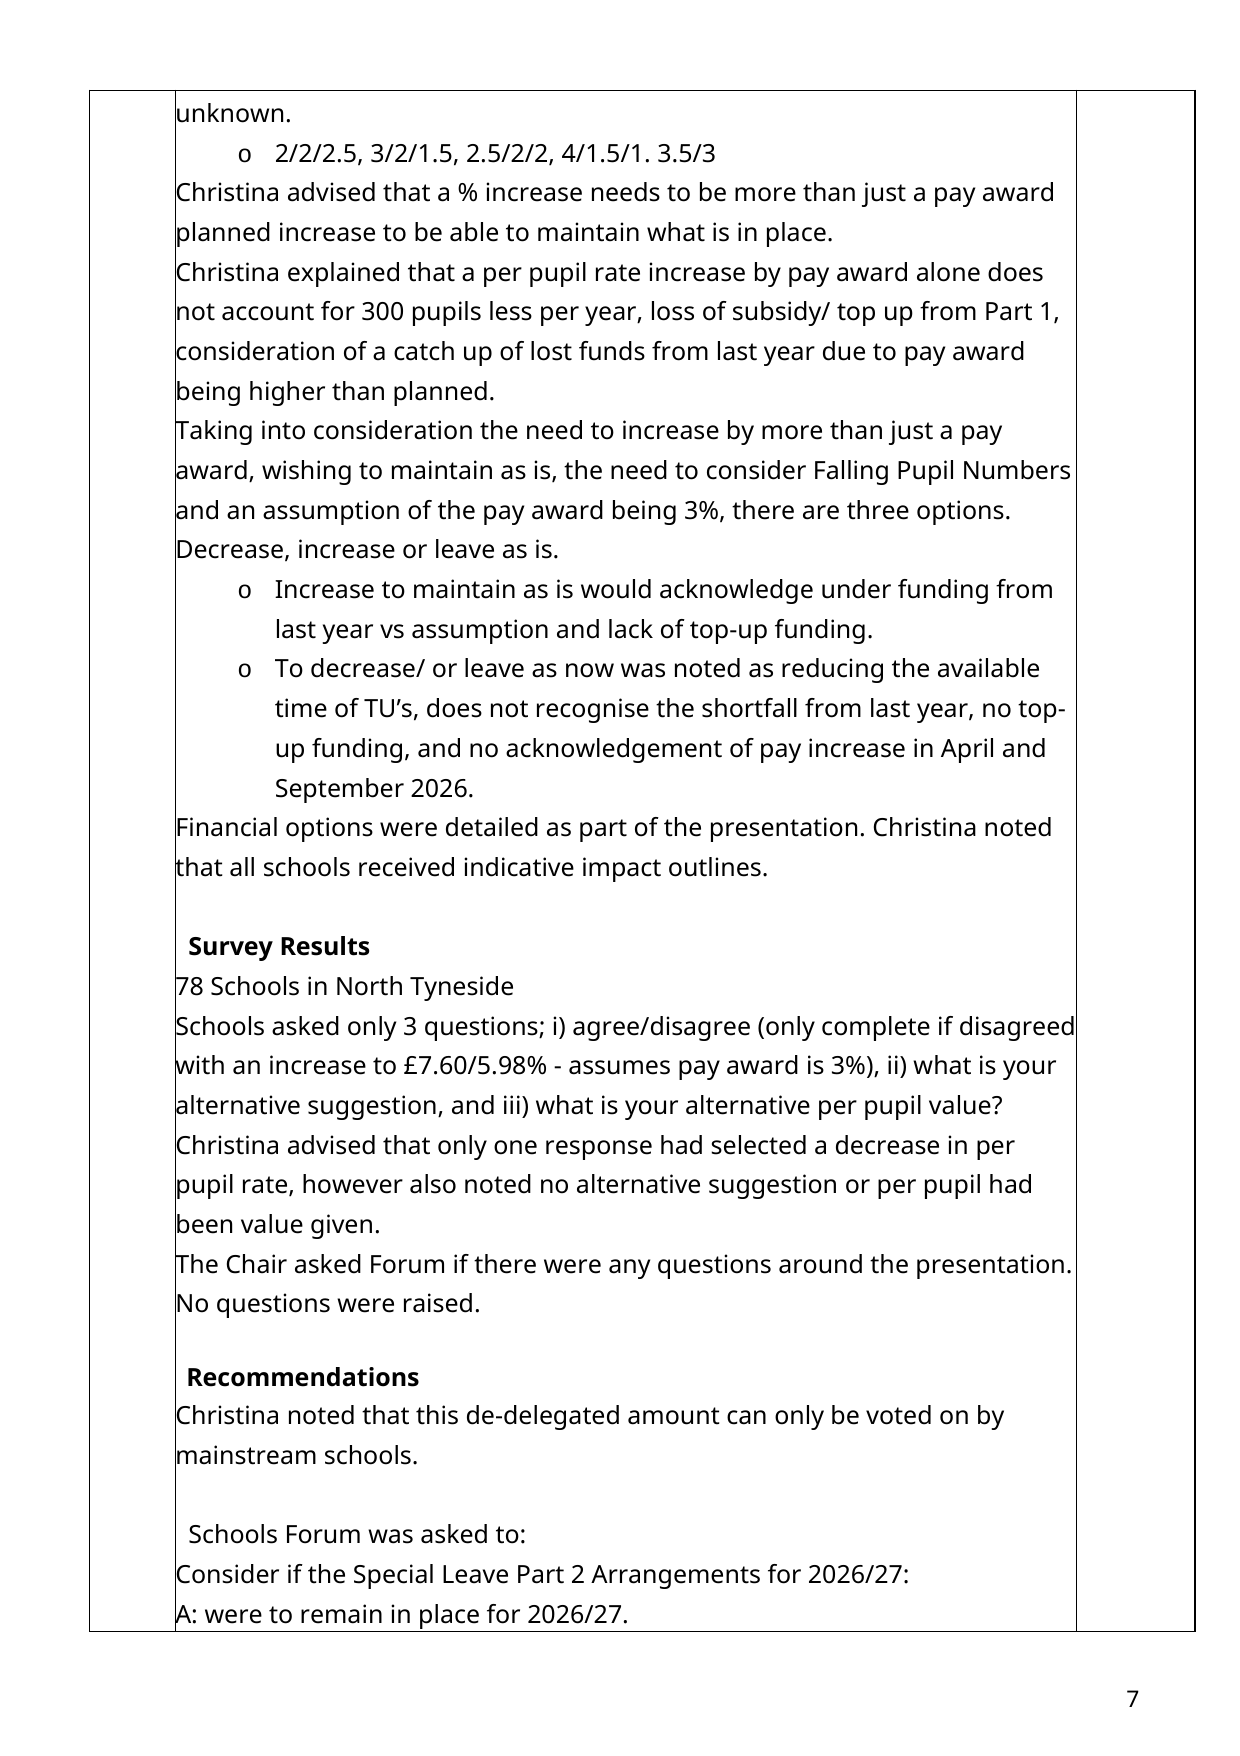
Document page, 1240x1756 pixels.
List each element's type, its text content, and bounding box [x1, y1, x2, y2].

table_cell Christina Ponting talked through a presentation on screen. Main points to note as follows: A reminder was given of what is ‘special leave’ and TUFT (Trade Union Facility Time and Christina included a number of points to note. Christina noted the details of balance vs cost. Forum was advised that any increase in per pupil costs needs to reflect the following: Need to catch up after 2024/25 shortfall. Pay awards given by DfE equate to 6.5% over 3 years, with no idea how this is to be weighted. Trade Unions (TUs) may not accept/agree. The budget does not attract any employer offset grants. Applies to both teaching and support staff – with differing pay award schedules. Per Pupil numbers have consistently fallen by approximately 300 per annum (6 plus years). A number of % increase options were considered, noting that this is an unknown. 2/2/2.5, 3/2/1.5, 2.5/2/2, 4/1.5/1. 3.5/3 Christina advised that a % increase needs to be more than just a pay award planned increase to be able to maintain what is in place. Christina explained that a per pupil rate increase by pay award alone does not account for 300 pupils less per year, loss of subsidy/ top up from Part 1, consideration of a catch up of lost funds from last year due to pay award being higher than planned. Taking into consideration the need to increase by more than just a pay award, wishing to maintain as is, the need to consider Falling Pupil Numbers and an assumption of the pay award being 3%, there are three options. Decrease, increase or leave as is. Increase to maintain as is would acknowledge under funding from last year vs assumption and lack of top-up funding. To decrease/ or leave as now was noted as reducing the available time of TU’s, does not recognise the shortfall from last year, no top-up funding, and no acknowledgement of pay increase in April and September 2026. Financial options were detailed as part of the presentation. Christina noted that all schools received indicative impact outlines. Survey Results 78 Schools in North Tyneside Schools asked only 3 questions; i) agree/disagree (only complete if disagreed with an increase to £7.60/5.98% - assumes pay award is 3%), ii) what is your alternative suggestion, and iii) what is your alternative per pupil value? Christina advised that only one response had selected a decrease in per pupil rate, however also noted no alternative suggestion or per pupil had been value given. The Chair asked Forum if there were any questions around the presentation. No questions were raised. Recommendations Christina noted that this de-delegated amount can only be voted on by mainstream schools. Schools Forum was asked to: Consider if the Special Leave Part 2 Arrangements for 2026/27: A: were to remain in place for 2026/27. AGREED. B: agree to the per pupil rate being increased for all schools to £7.60 from April 2026. AGREED. Confirm that they wished to receive an update/ recommendation be presented to Schools Forum in January 2027 for April 2027. AGREED The Chair thanked all TU colleagues for their support to individual schools and all staff for their hard work. [176, 91, 1076, 1631]
table_cell [1077, 91, 1194, 1631]
table_cell [90, 91, 175, 1631]
